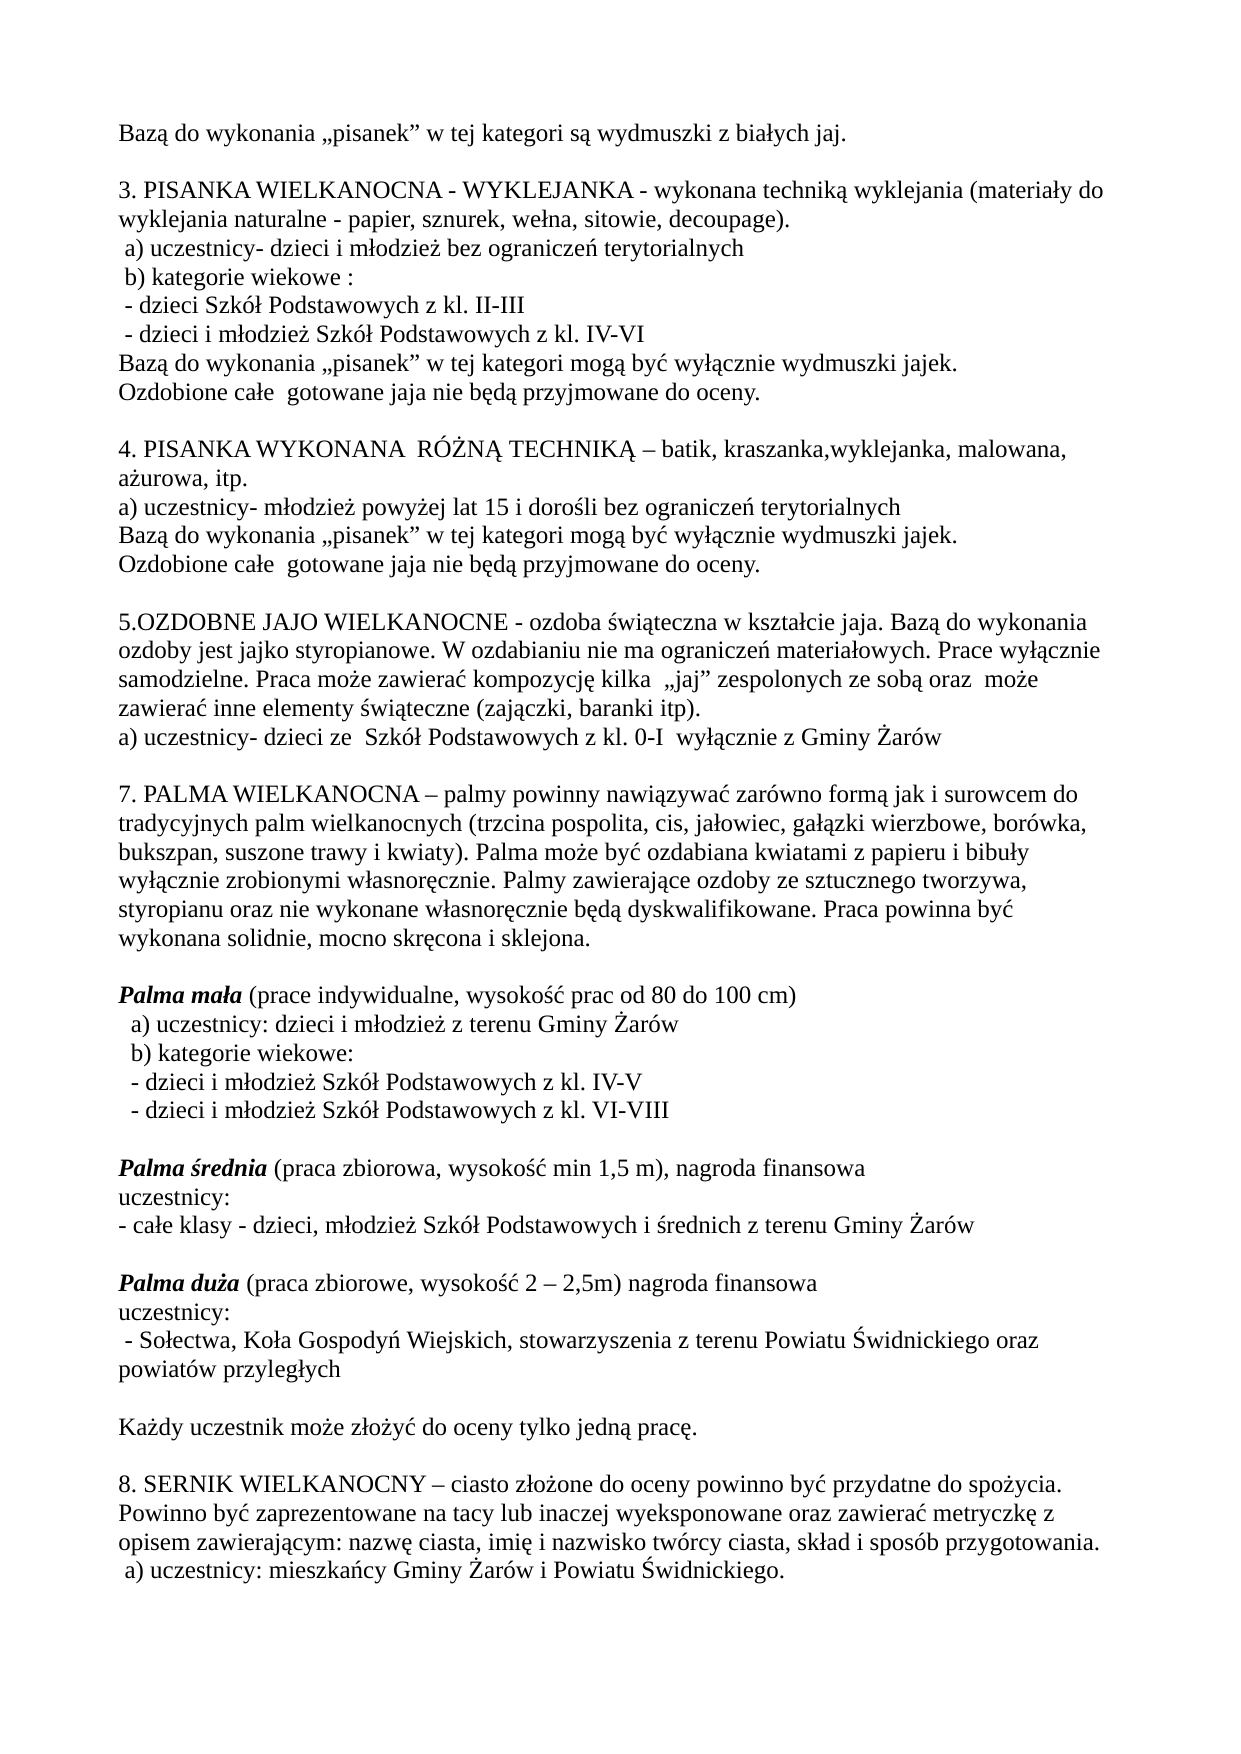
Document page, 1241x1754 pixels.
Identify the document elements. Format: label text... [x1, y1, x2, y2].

text Bazą do wykonania „pisanek” w tej kategori mogą być wyłącznie wydmuszki jajek. [118, 348, 1122, 377]
text uczestnicy: [118, 1182, 1122, 1211]
text a) uczestnicy- dzieci i młodzież bez ograniczeń terytorialnych [118, 233, 1122, 262]
text a) uczestnicy: mieszkańcy Gminy Żarów i Powiatu Świdnickiego. [118, 1556, 1122, 1584]
text Ozdobione całe gotowane jaja nie będą przyjmowane do oceny. [118, 549, 1122, 578]
text Palma średnia (praca zbiorowa, wysokość min 1,5 m), nagroda finansowa [118, 1153, 1122, 1182]
text - całe klasy - dzieci, młodzież Szkół Podstawowych i średnich z terenu Gminy Żarów [118, 1211, 1122, 1239]
text Ozdobione całe gotowane jaja nie będą przyjmowane do oceny. [118, 377, 1122, 406]
text Palma duża (praca zbiorowe, wysokość 2 – 2,5m) nagroda finansowa [118, 1268, 1122, 1297]
text - Sołectwa, Koła Gospodyń Wiejskich, stowarzyszenia z terenu Powiatu Świdnickiego oraz powiatów przyległych [118, 1326, 1122, 1383]
text b) kategorie wiekowe : [118, 262, 1122, 291]
text 8. SERNIK WIELKANOCNY – ciasto złożone do oceny powinno być przydatne do spożycia. Powinno być zaprezentowane na tacy lub inaczej wyeksponowane oraz zawierać metryczkę z opisem zawierającym: nazwę ciasta, imię i nazwisko twórcy ciasta, skład i sposób przygotowania. [118, 1469, 1122, 1556]
text 4. PISANKA WYKONANA RÓŻNĄ TECHNIKĄ – batik, kraszanka,wyklejanka, malowana, ażurowa, itp. [118, 434, 1122, 492]
text 7. PALMA WIELKANOCNA – palmy powinny nawiązywać zarówno formą jak i surowcem do tradycyjnych palm wielkanocnych (trzcina pospolita, cis, jałowiec, gałązki wierzbowe, borówka, bukszpan, suszone trawy i kwiaty). Palma może być ozdabiana kwiatami z papieru i bibuły wyłącznie zrobionymi własnoręcznie. Palmy zawierające ozdoby ze sztucznego tworzywa, styropianu oraz nie wykonane własnoręcznie będą dyskwalifikowane. Praca powinna być wykonana solidnie, mocno skręcona i sklejona. [118, 779, 1122, 952]
text - dzieci Szkół Podstawowych z kl. II-III [118, 291, 1122, 319]
text a) uczestnicy- młodzież powyżej lat 15 i dorośli bez ograniczeń terytorialnych [118, 492, 1122, 521]
text - dzieci i młodzież Szkół Podstawowych z kl. IV-V [118, 1067, 1122, 1096]
text - dzieci i młodzież Szkół Podstawowych z kl. VI-VIII [118, 1096, 1122, 1124]
text Bazą do wykonania „pisanek” w tej kategori są wydmuszki z białych jaj. [118, 118, 1122, 147]
text uczestnicy: [118, 1297, 1122, 1326]
text 5.OZDOBNE JAJO WIELKANOCNE - ozdoba świąteczna w kształcie jaja. Bazą do wykonania ozdoby jest jajko styropianowe. W ozdabianiu nie ma ograniczeń materiałowych. Prace wyłącznie samodzielne. Praca może zawierać kompozycję kilka „jaj” zespolonych ze sobą oraz może zawierać inne elementy świąteczne (zajączki, baranki itp). [118, 607, 1122, 722]
text b) kategorie wiekowe: [118, 1038, 1122, 1067]
text Każdy uczestnik może złożyć do oceny tylko jedną pracę. [118, 1412, 1122, 1469]
text a) uczestnicy: dzieci i młodzież z terenu Gminy Żarów [118, 1009, 1122, 1038]
text - dzieci i młodzież Szkół Podstawowych z kl. IV-VI [118, 319, 1122, 348]
text a) uczestnicy- dzieci ze Szkół Podstawowych z kl. 0-I wyłącznie z Gminy Żarów [118, 722, 1122, 751]
text Palma mała (prace indywidualne, wysokość prac od 80 do 100 cm) [118, 981, 1122, 1009]
text 3. PISANKA WIELKANOCNA - WYKLEJANKA - wykonana techniką wyklejania (materiały do wyklejania naturalne - papier, sznurek, wełna, sitowie, decoupage). [118, 176, 1122, 233]
text Bazą do wykonania „pisanek” w tej kategori mogą być wyłącznie wydmuszki jajek. [118, 521, 1122, 549]
